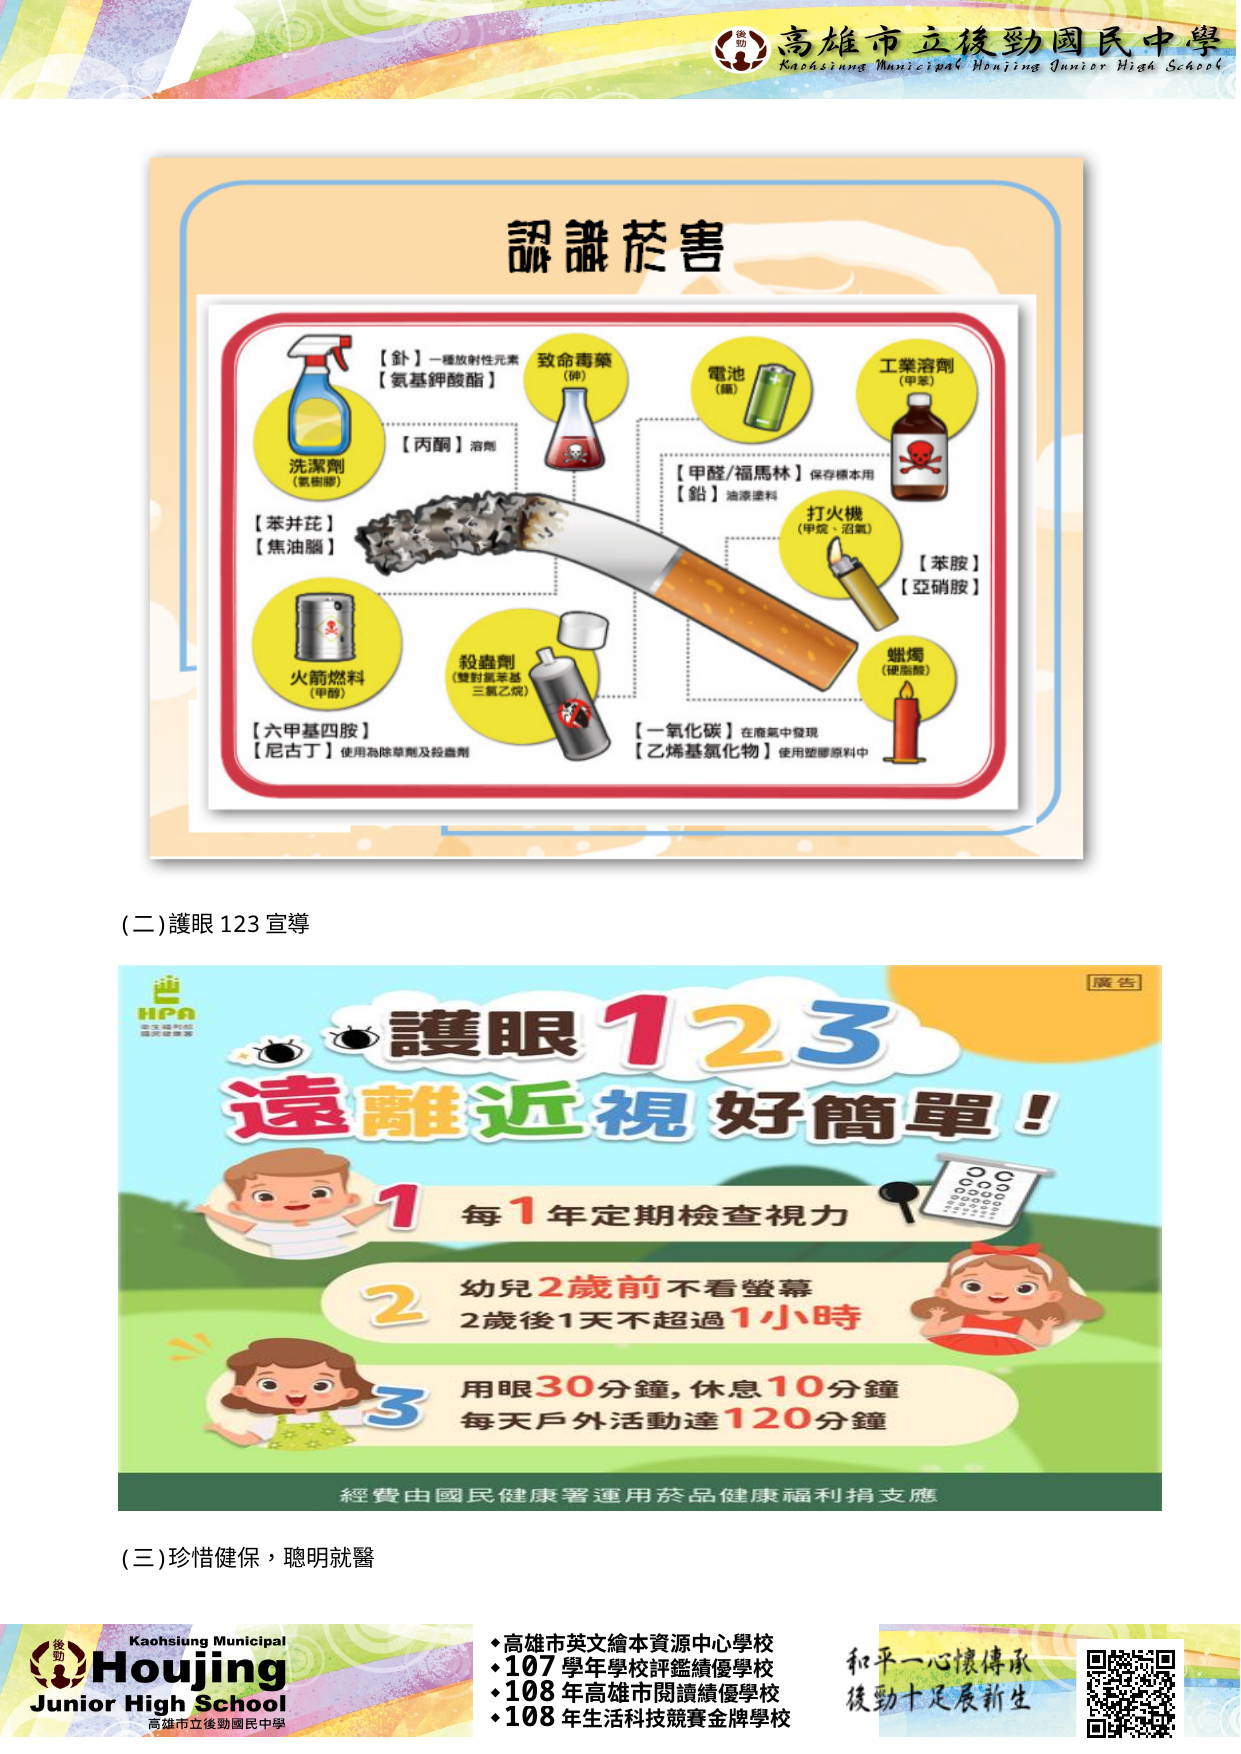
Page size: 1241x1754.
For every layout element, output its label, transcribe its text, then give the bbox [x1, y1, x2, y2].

text (三)珍惜健保，聰明就醫 [118, 1515, 1122, 1577]
text (二)護眼123宣導 [118, 881, 1122, 943]
